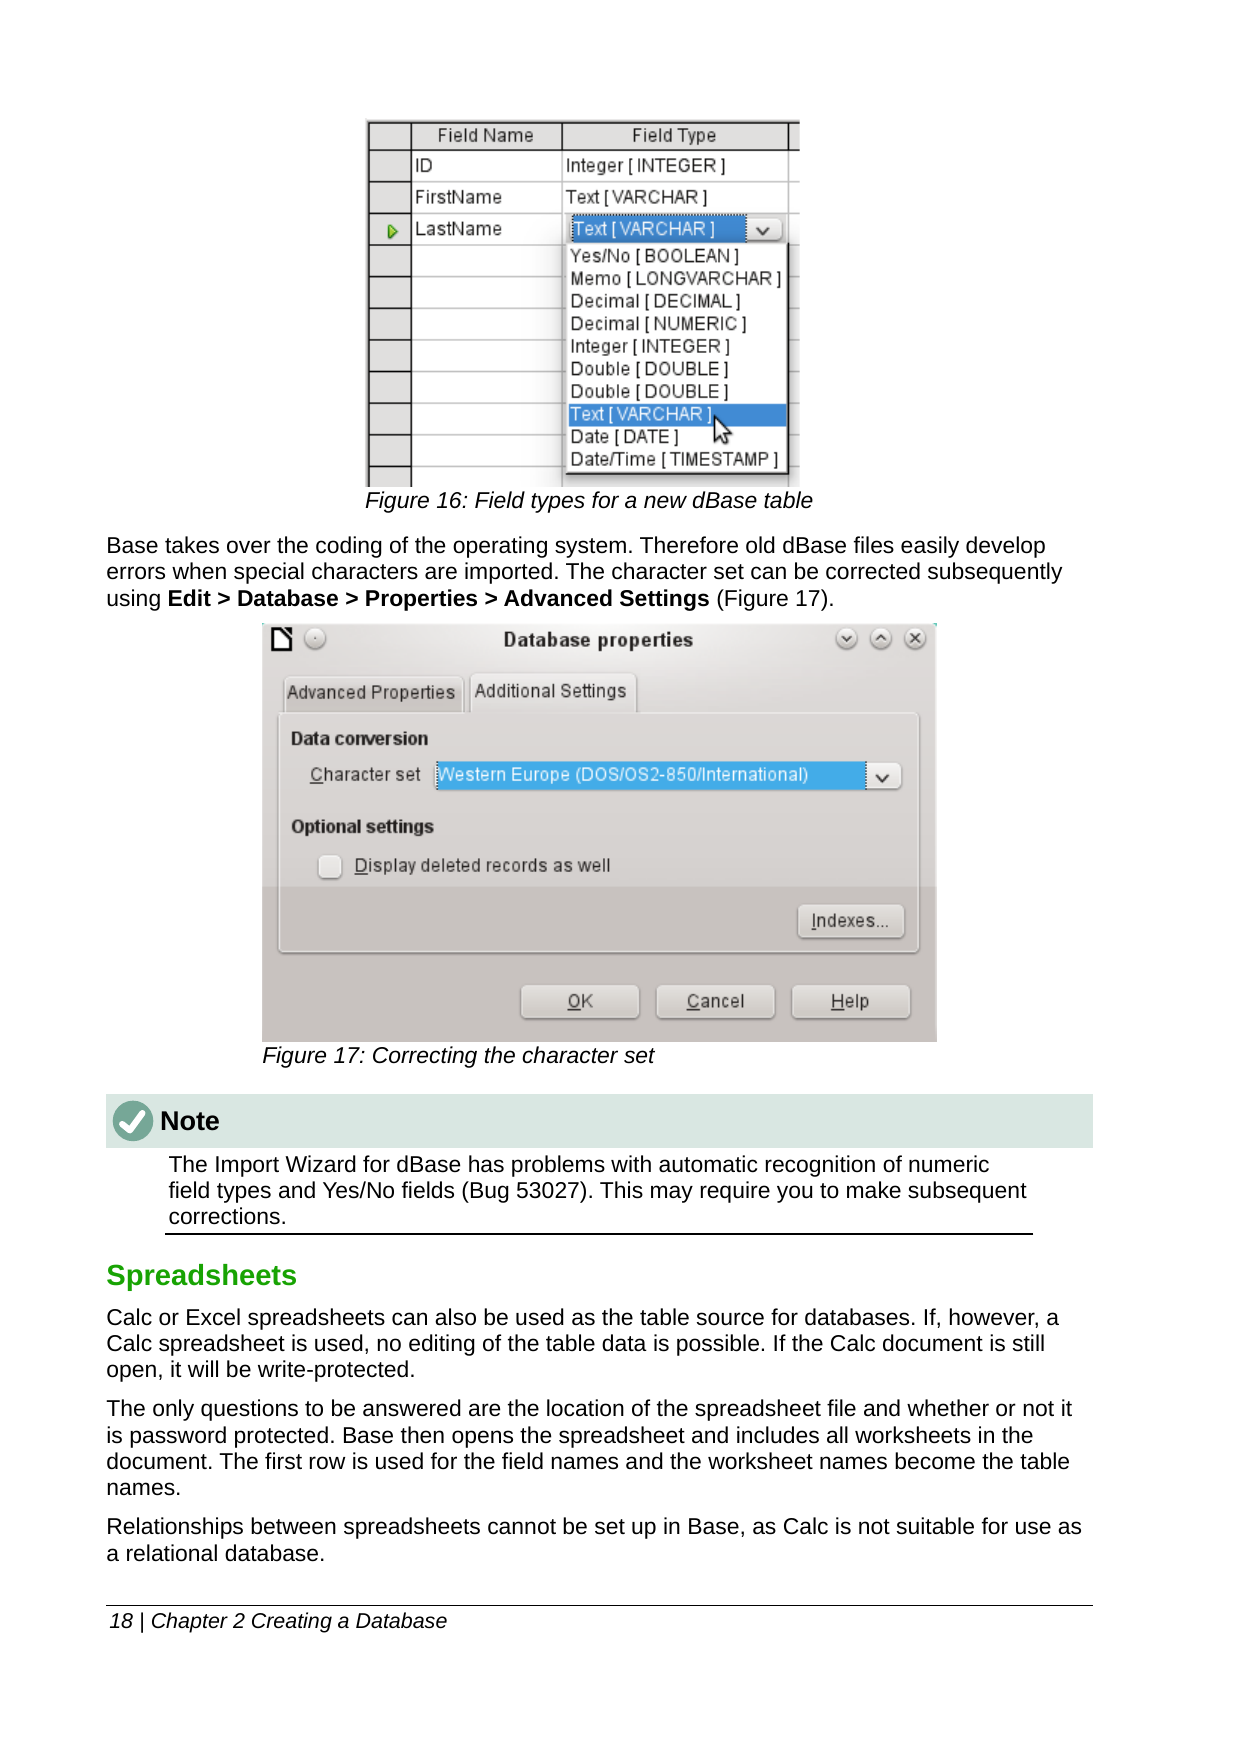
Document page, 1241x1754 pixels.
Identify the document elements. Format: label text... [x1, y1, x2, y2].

text Relationships between spreadsheets cannot be set up in Base, as Calc is not suitable for use as a relational database. [106, 1513, 1093, 1566]
text Calc or Excel spreadsheets can also be used as the table source for databases. If, however, a Calc spreadsheet is used, no editing of the table data is possible. If the Calc document is still open, it will be write-protected. [106, 1304, 1093, 1383]
subtitle Spreadsheets [106, 1258, 1093, 1292]
subtitle Note [106, 1094, 1093, 1148]
text Figure 17: Correcting the character set [262, 1042, 937, 1068]
text Base takes over the coding of the operating system. Therefore old dBase files easily develop errors when special characters are imported. The character set can be corrected subsequently using Edit > Database > Properties > Advanced Settings (Figure 17). [106, 532, 1093, 611]
picture [262, 623, 937, 1042]
text Figure 16: Field types for a new dBase table [365, 118, 834, 513]
picture [364, 118, 800, 487]
text The Import Wizard for dBase has problems with automatic recognition of numeric field types and Yes/No fields (Bug 53027). This may require you to make subsequent corrections. [165, 1148, 1033, 1233]
text The only questions to be answered are the location of the spreadsheet file and whether or not it is password protected. Base then opens the spreadsheet and includes all worksheets in the document. The first row is used for the field names and the worksheet names become the table names. [106, 1395, 1093, 1501]
